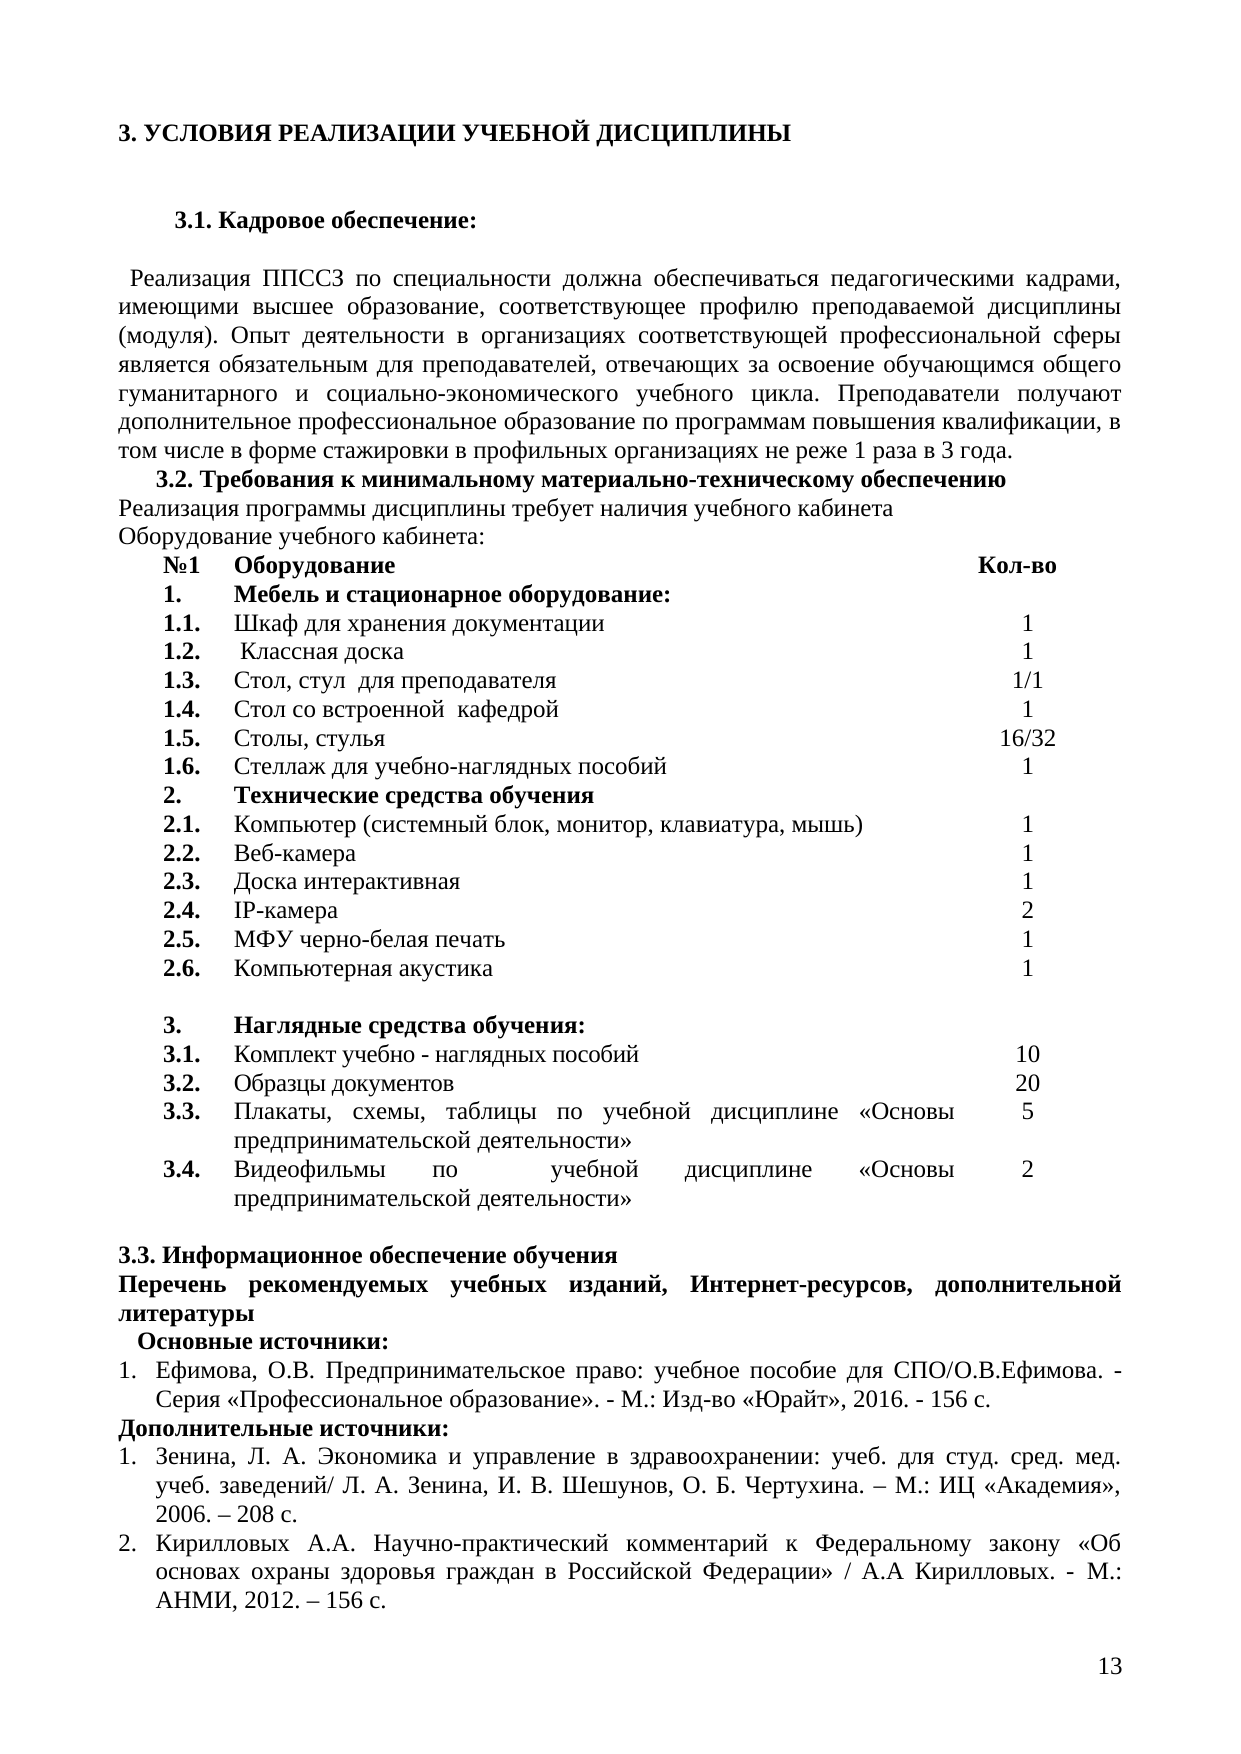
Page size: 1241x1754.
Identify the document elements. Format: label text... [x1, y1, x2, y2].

text Оборудование учебного кабинета: [118, 521, 1122, 550]
table_cell 2. [152, 780, 222, 809]
table_cell [967, 579, 1089, 608]
table_cell 3.3. [152, 1096, 222, 1154]
table_cell 1.1. [152, 608, 222, 636]
table_header Оборудование [222, 550, 967, 579]
table_cell Мебель и стационарное оборудование: [222, 579, 967, 608]
table_cell Стол со встроенной кафедрой [222, 694, 967, 723]
table_cell 1 [967, 608, 1089, 636]
text Реализация программы дисциплины требует наличия учебного кабинета [118, 493, 1122, 521]
table_cell 1 [967, 809, 1089, 838]
subtitle 3. условия реализации УЧЕБНОЙ дисциплины [118, 118, 1122, 147]
table_cell 1 [967, 751, 1089, 780]
table_cell 5 [967, 1096, 1089, 1154]
table_cell [967, 1010, 1089, 1039]
table_cell Стол, стул для преподавателя [222, 665, 967, 694]
table_cell 16/32 [967, 723, 1089, 751]
list Кирилловых А.А. Научно-практический комментарий к Федеральному закону «Об основах охраны здоровья граждан в Российской Федерации» / А.А Кирилловых. - М.: АНМИ, 2012. – 156 с. [118, 1528, 1122, 1614]
table_cell Классная доска [222, 636, 967, 665]
table_cell 1 2 1 1 [967, 866, 1089, 1010]
table_cell 1.6. [152, 751, 222, 780]
table_cell 1 [967, 694, 1089, 723]
table_cell Наглядные средства обучения: [222, 1010, 967, 1039]
table_cell 2.1. [152, 809, 222, 838]
table_cell 1.3. [152, 665, 222, 694]
table_cell Комплект учебно - наглядных пособий [222, 1039, 967, 1068]
table_cell 1 [967, 636, 1089, 665]
table_cell Веб-камера [222, 838, 967, 866]
text 3.2. Требования к минимальному материально-техническому обеспечению [118, 464, 1122, 493]
table_cell 1. [152, 579, 222, 608]
text Основные источники: [118, 1326, 1122, 1355]
subtitle 3.3. Информационное обеспечение обучения [118, 1240, 1122, 1269]
list Зенина, Л. А. Экономика и управление в здравоохранении: учеб. для студ. сред. мед. учеб. заведений/ Л. А. Зенина, И. В. Шешунов, О. Б. Чертухина. – М.: ИЦ «Академия», 2006. – 208 с. [118, 1441, 1122, 1528]
table_cell Плакаты, схемы, таблицы по учебной дисциплине «Основы предпринимательской деятельности» [222, 1096, 967, 1154]
text Дополнительные источники: [118, 1413, 1122, 1441]
table_cell 2.3. 2.4. 2.5. 2.6. [152, 866, 222, 1010]
text Реализация ППССЗ по специальности должна обеспечиваться педагогическими кадрами, имеющими высшее образование, соответствующее профилю преподаваемой дисциплины (модуля). Опыт деятельности в организациях соответствующей профессиональной сферы является обязательным для преподавателей, отвечающих за освоение обучающимся общего гуманитарного и социально-экономического учебного цикла. Преподаватели получают дополнительное профессиональное образование по программам повышения квалификации, в том числе в форме стажировки в профильных организациях не реже 1 раза в 3 года. [118, 263, 1122, 464]
table_cell [967, 780, 1089, 809]
table_cell Доска интерактивная IP-камера МФУ черно-белая печать Компьютерная акустика [222, 866, 967, 1010]
list Ефимова, О.В. Предпринимательское право: учебное пособие для СПО/О.В.Ефимова. - Серия «Профессиональное образование». - М.: Изд-во «Юрайт», 2016. - 156 с. [118, 1355, 1122, 1413]
table_cell 3. [152, 1010, 222, 1039]
table_cell 3.1. [152, 1039, 222, 1068]
table_cell Технические средства обучения [222, 780, 967, 809]
table_cell Компьютер (системный блок, монитор, клавиатура, мышь) [222, 809, 967, 838]
table_header №1 [152, 550, 222, 579]
text 3.1. Кадровое обеспечение: [118, 205, 1122, 233]
table_cell 2 [967, 1154, 1089, 1240]
table_cell 1.5. [152, 723, 222, 751]
table_cell Столы, стулья [222, 723, 967, 751]
table_cell 1/1 [967, 665, 1089, 694]
table_cell 1 [967, 838, 1089, 866]
table_cell Образцы документов [222, 1068, 967, 1096]
table_cell Стеллаж для учебно-наглядных пособий [222, 751, 967, 780]
table_cell 3.4. [152, 1154, 222, 1240]
table_cell 20 [967, 1068, 1089, 1096]
table_cell 3.2. [152, 1068, 222, 1096]
table_cell 1.4. [152, 694, 222, 723]
table_cell 1.2. [152, 636, 222, 665]
table_cell 10 [967, 1039, 1089, 1068]
table_cell Шкаф для хранения документации [222, 608, 967, 636]
table_cell 2.2. [152, 838, 222, 866]
table_cell Видеофильмы по учебной дисциплине «Основы предпринимательской деятельности» [222, 1154, 967, 1240]
text Перечень рекомендуемых учебных изданий, Интернет-ресурсов, дополнительной литературы [118, 1269, 1122, 1326]
table_header Кол-во [967, 550, 1089, 579]
